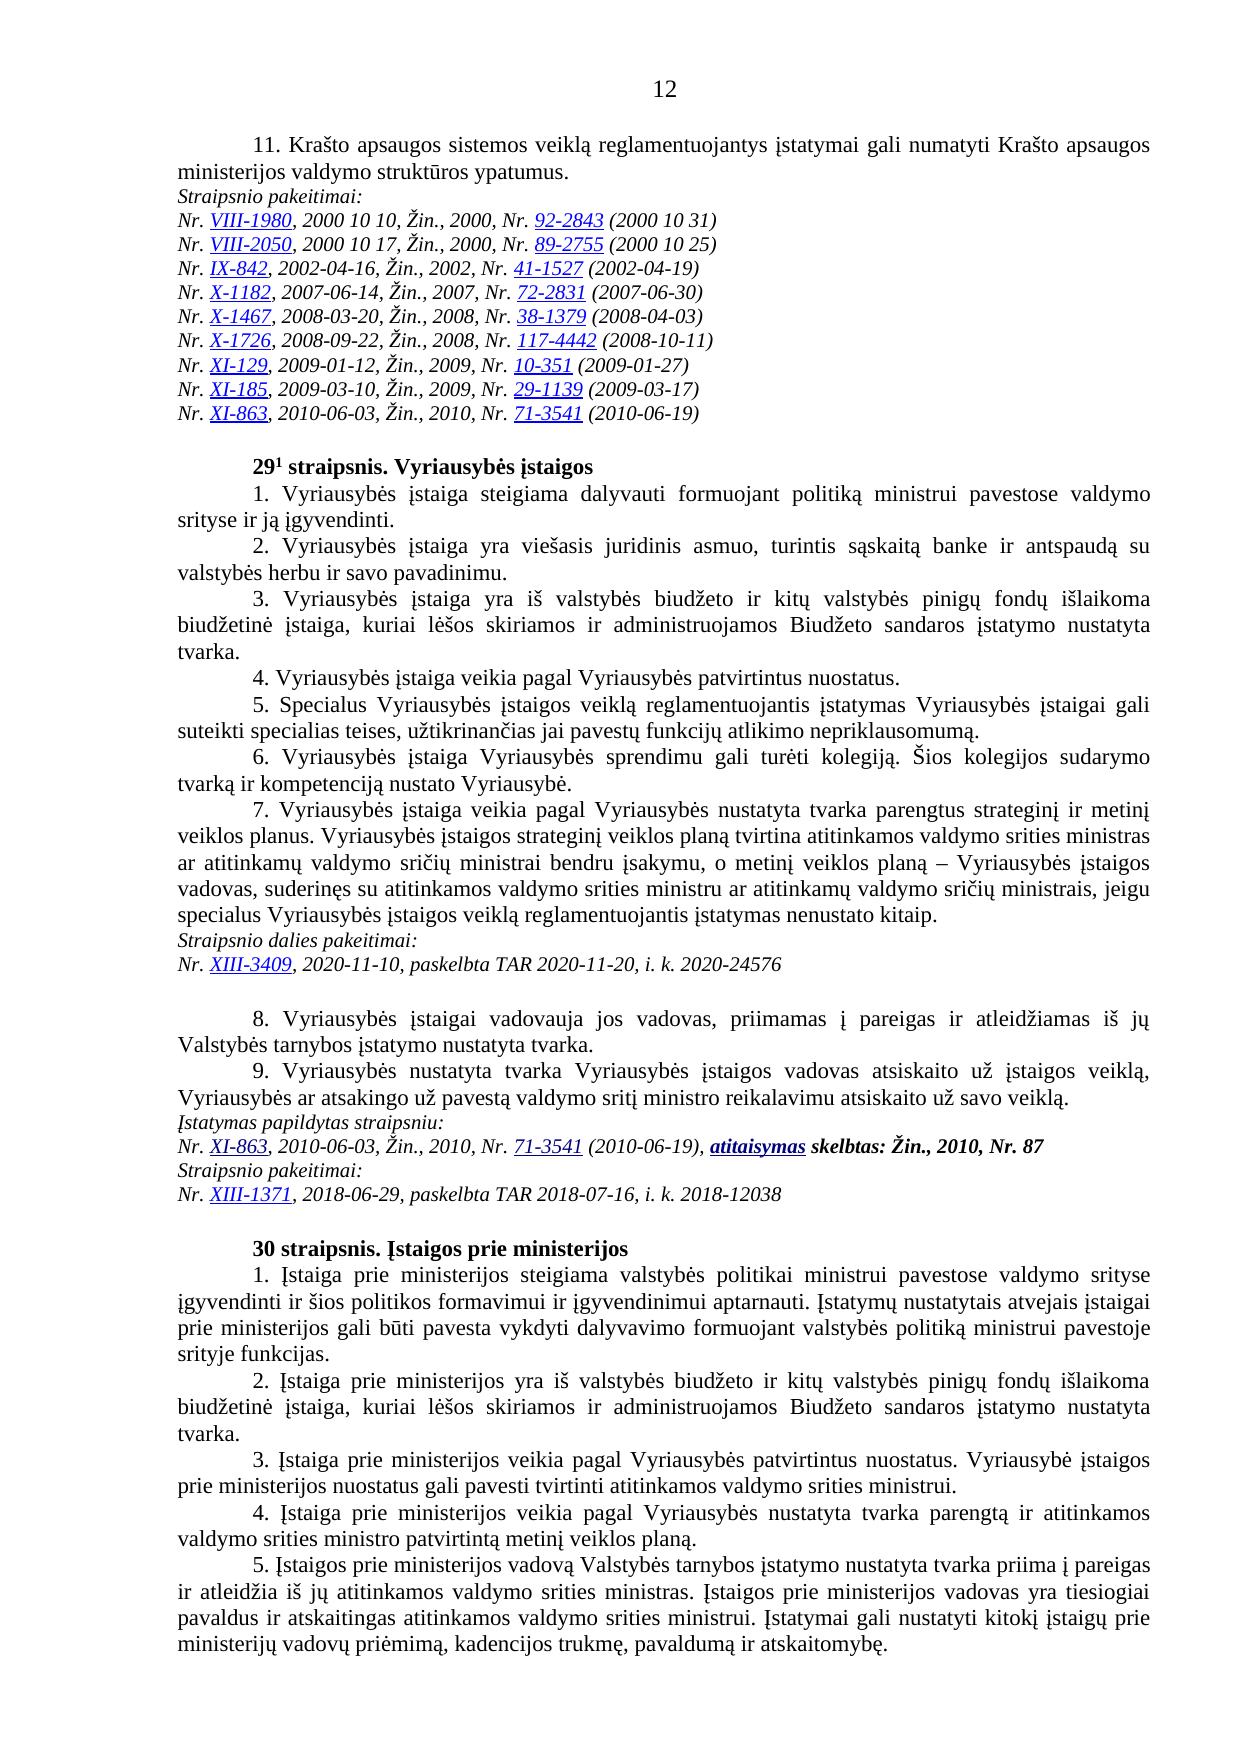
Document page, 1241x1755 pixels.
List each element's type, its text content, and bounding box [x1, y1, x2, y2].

text Nr. XI-863, 2010-06-03, Žin., 2010, Nr. 71-3541 (2010-06-19), atitaisymas skelbtas: Žin., 2010, Nr. 87 [177, 1134, 1152, 1158]
text Nr. XI-863, 2010-06-03, Žin., 2010, Nr. 71-3541 (2010-06-19) [177, 401, 1152, 425]
text 1. Vyriausybės įstaiga steigiama dalyvauti formuojant politiką ministrui pavestose valdymo srityse ir ją įgyvendinti. [177, 480, 1152, 532]
text 4. Vyriausybės įstaiga veikia pagal Vyriausybės patvirtintus nuostatus. [177, 664, 1152, 691]
text 30 straipsnis. Įstaigos prie ministerijos [177, 1235, 1152, 1261]
text Nr. XIII-3409, 2020-11-10, paskelbta TAR 2020-11-20, i. k. 2020-24576 [177, 952, 1152, 976]
text 5. Įstaigos prie ministerijos vadovą Valstybės tarnybos įstatymo nustatyta tvarka priima į pareigas ir atleidžia iš jų atitinkamos valdymo srities ministras. Įstaigos prie ministerijos vadovas yra tiesiogiai pavaldus ir atskaitingas atitinkamos valdymo srities ministrui. Įstatymai gali nustatyti kitokį įstaigų prie ministerijų vadovų priėmimą, kadencijos trukmę, pavaldumą ir atskaitomybę. [177, 1551, 1152, 1657]
text Nr. X-1467, 2008-03-20, Žin., 2008, Nr. 38-1379 (2008-04-03) [177, 304, 1152, 328]
text 1. Įstaiga prie ministerijos steigiama valstybės politikai ministrui pavestose valdymo srityse įgyvendinti ir šios politikos formavimui ir įgyvendinimui aptarnauti. Įstatymų nustatytais atvejais įstaigai prie ministerijos gali būti pavesta vykdyti dalyvavimo formuojant valstybės politiką ministrui pavestoje srityje funkcijas. [177, 1261, 1152, 1367]
text Nr. X-1726, 2008-09-22, Žin., 2008, Nr. 117-4442 (2008-10-11) [177, 328, 1152, 352]
text 9. Vyriausybės nustatyta tvarka Vyriausybės įstaigos vadovas atsiskaito už įstaigos veiklą, Vyriausybės ar atsakingo už pavestą valdymo sritį ministro reikalavimu atsiskaito už savo veiklą. [177, 1057, 1152, 1110]
text 6. Vyriausybės įstaiga Vyriausybės sprendimu gali turėti kolegiją. Šios kolegijos sudarymo tvarką ir kompetenciją nustato Vyriausybė. [177, 743, 1152, 796]
text Nr. X-1182, 2007-06-14, Žin., 2007, Nr. 72-2831 (2007-06-30) [177, 280, 1152, 304]
text 3. Vyriausybės įstaiga yra iš valstybės biudžeto ir kitų valstybės pinigų fondų išlaikoma biudžetinė įstaiga, kuriai lėšos skiriamos ir administruojamos Biudžeto sandaros įstatymo nustatyta tvarka. [177, 585, 1152, 664]
text 8. Vyriausybės įstaigai vadovauja jos vadovas, priimamas į pareigas ir atleidžiamas iš jų Valstybės tarnybos įstatymo nustatyta tvarka. [177, 1005, 1152, 1057]
text 4. Įstaiga prie ministerijos veikia pagal Vyriausybės nustatyta tvarka parengtą ir atitinkamos valdymo srities ministro patvirtintą metinį veiklos planą. [177, 1499, 1152, 1551]
text Nr. VIII-1980, 2000 10 10, Žin., 2000, Nr. 92-2843 (2000 10 31) [177, 208, 1152, 232]
text Nr. IX-842, 2002-04-16, Žin., 2002, Nr. 41-1527 (2002-04-19) [177, 256, 1152, 280]
text 3. Įstaiga prie ministerijos veikia pagal Vyriausybės patvirtintus nuostatus. Vyriausybė įstaigos prie ministerijos nuostatus gali pavesti tvirtinti atitinkamos valdymo srities ministrui. [177, 1446, 1152, 1499]
text Nr. XI-185, 2009-03-10, Žin., 2009, Nr. 29-1139 (2009-03-17) [177, 377, 1152, 401]
text 2. Vyriausybės įstaiga yra viešasis juridinis asmuo, turintis sąskaitą banke ir antspaudą su valstybės herbu ir savo pavadinimu. [177, 532, 1152, 585]
text 2. Įstaiga prie ministerijos yra iš valstybės biudžeto ir kitų valstybės pinigų fondų išlaikoma biudžetinė įstaiga, kuriai lėšos skiriamos ir administruojamos Biudžeto sandaros įstatymo nustatyta tvarka. [177, 1367, 1152, 1446]
text Nr. XI-129, 2009-01-12, Žin., 2009, Nr. 10-351 (2009-01-27) [177, 352, 1152, 377]
text Nr. XIII-1371, 2018-06-29, paskelbta TAR 2018-07-16, i. k. 2018-12038 [177, 1182, 1152, 1206]
text Straipsnio pakeitimai: [177, 184, 1152, 208]
text 5. Specialus Vyriausybės įstaigos veiklą reglamentuojantis įstatymas Vyriausybės įstaigai gali suteikti specialias teises, užtikrinančias jai pavestų funkcijų atlikimo nepriklausomumą. [177, 691, 1152, 743]
text 291 straipsnis. Vyriausybės įstaigos [177, 453, 1152, 480]
text Nr. VIII-2050, 2000 10 17, Žin., 2000, Nr. 89-2755 (2000 10 25) [177, 232, 1152, 256]
text Įstatymas papildytas straipsniu: [177, 1110, 1152, 1134]
text Straipsnio dalies pakeitimai: [177, 928, 1152, 952]
text 11. Krašto apsaugos sistemos veiklą reglamentuojantys įstatymai gali numatyti Krašto apsaugos ministerijos valdymo struktūros ypatumus. [177, 131, 1152, 184]
text 7. Vyriausybės įstaiga veikia pagal Vyriausybės nustatyta tvarka parengtus strateginį ir metinį veiklos planus. Vyriausybės įstaigos strateginį veiklos planą tvirtina atitinkamos valdymo srities ministras ar atitinkamų valdymo sričių ministrai bendru įsakymu, o metinį veiklos planą – Vyriausybės įstaigos vadovas, suderinęs su atitinkamos valdymo srities ministru ar atitinkamų valdymo sričių ministrais, jeigu specialus Vyriausybės įstaigos veiklą reglamentuojantis įstatymas nenustato kitaip. [177, 796, 1152, 928]
text Straipsnio pakeitimai: [177, 1158, 1152, 1182]
